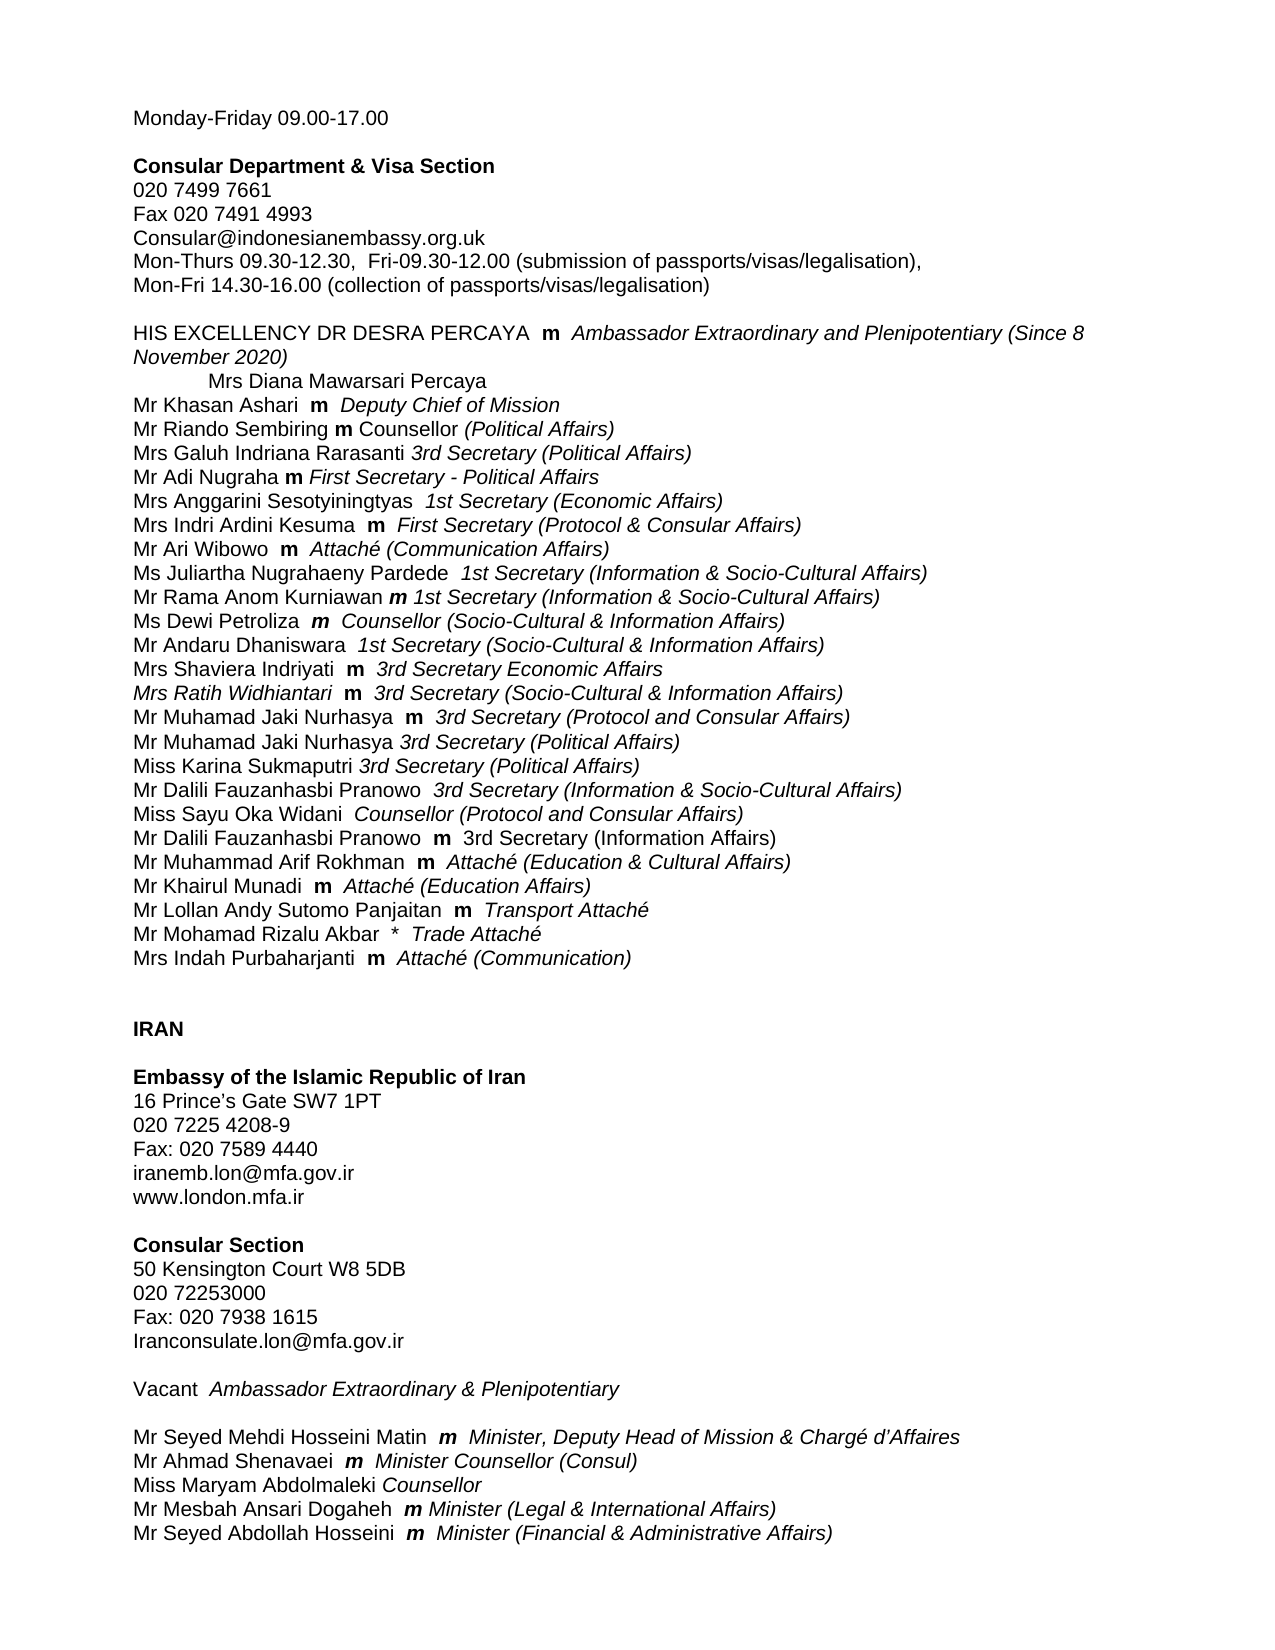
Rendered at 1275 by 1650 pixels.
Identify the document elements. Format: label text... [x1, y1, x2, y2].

text Mr Seyed Mehdi Hosseini Matin m Minister, Deputy Head of Mission & Chargé d’Affaires [133, 1424, 1181, 1448]
text Mr Mohamad Rizalu Akbar * Trade Attaché [133, 921, 1181, 945]
text Mr Ahmad Shenavaei m Minister Counsellor (Consul) [133, 1448, 1181, 1472]
text Ms Dewi Petroliza m Counsellor (Socio-Cultural & Information Affairs) [133, 609, 1181, 633]
text Mr Muhamad Jaki Nurhasya 3rd Secretary (Political Affairs) [133, 730, 1181, 754]
text Mrs Ratih Widhiantari m 3rd Secretary (Socio-Cultural & Information Affairs) [133, 681, 1181, 704]
text 16 Prince’s Gate SW7 1PT [133, 1089, 1181, 1113]
text Consular Section [133, 1233, 1181, 1257]
text Fax 020 7491 4993 [133, 201, 1181, 225]
text Mr Khasan Ashari m Deputy Chief of Mission [133, 393, 1181, 417]
text Mrs Galuh Indriana Rarasanti 3rd Secretary (Political Affairs) [133, 441, 1181, 465]
text 020 7225 4208-9 [133, 1113, 1181, 1137]
text IRAN [133, 1017, 1181, 1041]
text Mr Muhamad Jaki Nurhasya m 3rd Secretary (Protocol and Consular Affairs) [133, 704, 1181, 728]
subtitle Consular Department & Visa Section [133, 153, 1181, 177]
text Mr Riando Sembiring m Counsellor (Political Affairs) [133, 417, 1181, 441]
text Mr Andaru Dhaniswara 1st Secretary (Socio-Cultural & Information Affairs) [133, 633, 1181, 657]
text Embassy of the Islamic Republic of Iran [133, 1065, 1181, 1089]
text 020 72253000 [133, 1281, 1181, 1305]
text Mon-Fri 14.30-16.00 (collection of passports/visas/legalisation) [133, 273, 1181, 297]
text Mr Seyed Abdollah Hosseini m Minister (Financial & Administrative Affairs) [133, 1520, 1181, 1544]
text Mr Adi Nugraha m First Secretary - Political Affairs [133, 465, 1181, 489]
text Fax: 020 7938 1615 [133, 1305, 1181, 1329]
text Mr Muhammad Arif Rokhman m Attaché (Education & Cultural Affairs) [133, 849, 1181, 873]
text iranemb.lon@mfa.gov.ir [133, 1161, 1181, 1185]
text Mr Khairul Munadi m Attaché (Education Affairs) [133, 873, 1181, 897]
text www.london.mfa.ir [133, 1185, 1181, 1209]
text Mrs Anggarini Sesotyiningtyas 1st Secretary (Economic Affairs) [133, 489, 1181, 513]
text Mrs Indah Purbaharjanti m Attaché (Communication) [133, 945, 1181, 969]
text Consular@indonesianembassy.org.uk [133, 225, 1181, 249]
text Iranconsulate.lon@mfa.gov.ir [133, 1329, 1181, 1353]
text Miss Karina Sukmaputri 3rd Secretary (Political Affairs) [133, 754, 1181, 778]
text Fax: 020 7589 4440 [133, 1137, 1181, 1161]
text Mr Dalili Fauzanhasbi Pranowo m 3rd Secretary (Information Affairs) [133, 826, 1181, 849]
text Monday-Friday 09.00-17.00 [133, 106, 1181, 129]
text Mrs Shaviera Indriyati m 3rd Secretary Economic Affairs [133, 657, 1181, 681]
text Miss Sayu Oka Widani Counsellor (Protocol and Consular Affairs) [133, 802, 1181, 826]
text Mr Lollan Andy Sutomo Panjaitan m Transport Attaché [133, 897, 1181, 921]
text Mr Mesbah Ansari Dogaheh m Minister (Legal & International Affairs) [133, 1496, 1181, 1520]
text Mr Ari Wibowo m Attaché (Communication Affairs) [133, 537, 1181, 561]
text HIS EXCELLENCY DR DESRA PERCAYA m Ambassador Extraordinary and Plenipotentiary (Since 8 November 2020) [133, 321, 1181, 369]
text Mr Rama Anom Kurniawan m 1st Secretary (Information & Socio-Cultural Affairs) [133, 585, 1181, 609]
text Mr Dalili Fauzanhasbi Pranowo 3rd Secretary (Information & Socio-Cultural Affairs) [133, 778, 1181, 802]
text Mon-Thurs 09.30-12.30, Fri-09.30-12.00 (submission of passports/visas/legalisation), [133, 249, 1181, 273]
text Vacant Ambassador Extraordinary & Plenipotentiary [133, 1377, 1181, 1401]
text Mrs Diana Mawarsari Percaya [133, 369, 1181, 393]
text Ms Juliartha Nugrahaeny Pardede 1st Secretary (Information & Socio-Cultural Affairs) [133, 561, 1181, 585]
text Mrs Indri Ardini Kesuma m First Secretary (Protocol & Consular Affairs) [133, 513, 1181, 537]
text 020 7499 7661 [133, 177, 1181, 201]
text Miss Maryam Abdolmaleki Counsellor [133, 1472, 1181, 1496]
text 50 Kensington Court W8 5DB [133, 1257, 1181, 1281]
